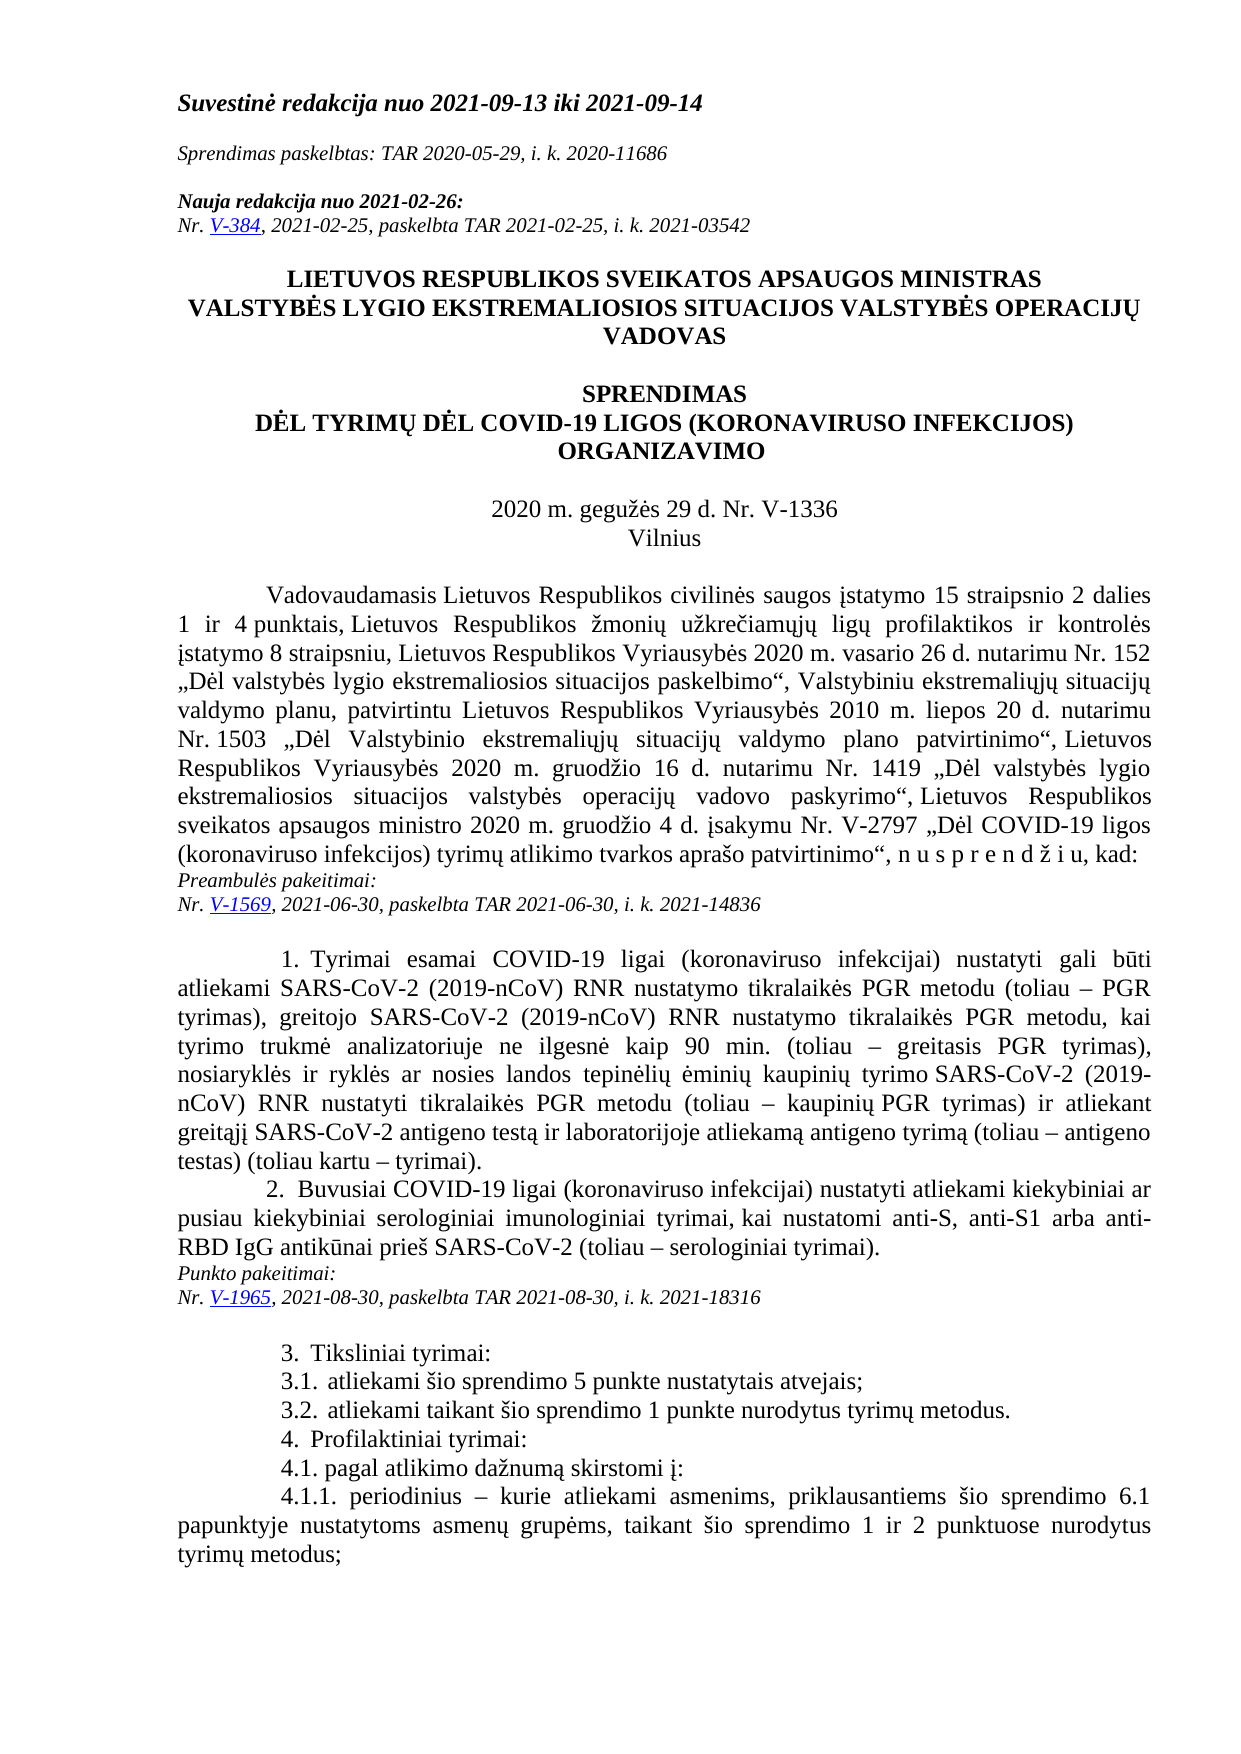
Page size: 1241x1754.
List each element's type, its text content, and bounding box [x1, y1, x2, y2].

text Nauja redakcija nuo 2021-02-26: [177, 189, 1152, 213]
text Nr. V-1569, 2021-06-30, paskelbta TAR 2021-06-30, i. k. 2021-14836 [177, 892, 1152, 916]
text DĖL TYRIMŲ DĖL COVID-19 LIGOS (KORONAVIRUSO INFEKCIJOS) ORGANIZAVIMO [177, 408, 1152, 465]
text Nr. V-384, 2021-02-25, paskelbta TAR 2021-02-25, i. k. 2021-03542 [177, 213, 1152, 237]
text VALSTYBĖS LYGIO EKSTREMALIOSIOS SITUACIJOS VALSTYBĖS OPERACIJŲ VADOVAS [177, 293, 1152, 350]
text 2020 m. gegužės 29 d. Nr. V-1336 Vilnius [177, 494, 1152, 551]
text 4. Profilaktiniai tyrimai: [177, 1424, 1152, 1453]
text Punkto pakeitimai: [177, 1261, 1152, 1285]
text SPRENDIMAS [177, 379, 1152, 408]
text Sprendimas paskelbtas: TAR 2020-05-29, i. k. 2020-11686 [177, 141, 1152, 165]
text Preambulės pakeitimai: [177, 868, 1152, 892]
text 4.1. pagal atlikimo dažnumą skirstomi į: [177, 1453, 1152, 1481]
text 1. Tyrimai esamai COVID-19 ligai (koronaviruso infekcijai) nustatyti gali būti atliekami SARS-CoV-2 (2019-nCoV) RNR nustatymo tikralaikės PGR metodu (toliau – PGR tyrimas), greitojo SARS-CoV-2 (2019-nCoV) RNR nustatymo tikralaikės PGR metodu, kai tyrimo trukmė analizatoriuje ne ilgesnė kaip 90 min. (toliau – greitasis PGR tyrimas), nosiaryklės ir ryklės ar nosies landos tepinėlių ėminių kaupinių tyrimo SARS-CoV-2 (2019-nCoV) RNR nustatyti tikralaikės PGR metodu (toliau – kaupinių PGR tyrimas) ir atliekant greitąjį SARS-CoV-2 antigeno testą ir laboratorijoje atliekamą antigeno tyrimą (toliau – antigeno testas) (toliau kartu – tyrimai). [177, 944, 1152, 1174]
text 4.1.1. periodinius – kurie atliekami asmenims, priklausantiems šio sprendimo 6.1 papunktyje nustatytoms asmenų grupėms, taikant šio sprendimo 1 ir 2 punktuose nurodytus tyrimų metodus; [177, 1481, 1152, 1568]
text LIETUVOS RESPUBLIKOS SVEIKATOS APSAUGOS MINISTRAS [177, 264, 1152, 293]
text 2. Buvusiai COVID-19 ligai (koronaviruso infekcijai) nustatyti atliekami kiekybiniai ar pusiau kiekybiniai serologiniai imunologiniai tyrimai, kai nustatomi anti-S, anti-S1 arba anti-RBD IgG antikūnai prieš SARS-CoV-2 (toliau – serologiniai tyrimai). [177, 1174, 1152, 1261]
text Suvestinė redakcija nuo 2021-09-13 iki 2021-09-14 [177, 88, 1152, 117]
text Vadovaudamasis Lietuvos Respublikos civilinės saugos įstatymo 15 straipsnio 2 dalies 1 ir 4 punktais, Lietuvos Respublikos žmonių užkrečiamųjų ligų profilaktikos ir kontrolės įstatymo 8 straipsniu, Lietuvos Respublikos Vyriausybės 2020 m. vasario 26 d. nutarimu Nr. 152 „Dėl valstybės lygio ekstremaliosios situacijos paskelbimo“, Valstybiniu ekstremaliųjų situacijų valdymo planu, patvirtintu Lietuvos Respublikos Vyriausybės 2010 m. liepos 20 d. nutarimu Nr. 1503 „Dėl Valstybinio ekstremaliųjų situacijų valdymo plano patvirtinimo“, Lietuvos Respublikos Vyriausybės 2020 m. gruodžio 16 d. nutarimu Nr. 1419 „Dėl valstybės lygio ekstremaliosios situacijos valstybės operacijų vadovo paskyrimo“, Lietuvos Respublikos sveikatos apsaugos ministro 2020 m. gruodžio 4 d. įsakymu Nr. V-2797 „Dėl COVID-19 ligos (koronaviruso infekcijos) tyrimų atlikimo tvarkos aprašo patvirtinimo“, n u s p r e n d ž i u, kad: [177, 580, 1152, 868]
text 3.1. atliekami šio sprendimo 5 punkte nustatytais atvejais; [177, 1366, 1152, 1395]
text Nr. V-1965, 2021-08-30, paskelbta TAR 2021-08-30, i. k. 2021-18316 [177, 1285, 1152, 1309]
text 3. Tiksliniai tyrimai: [177, 1338, 1152, 1366]
text 3.2. atliekami taikant šio sprendimo 1 punkte nurodytus tyrimų metodus. [177, 1395, 1152, 1424]
